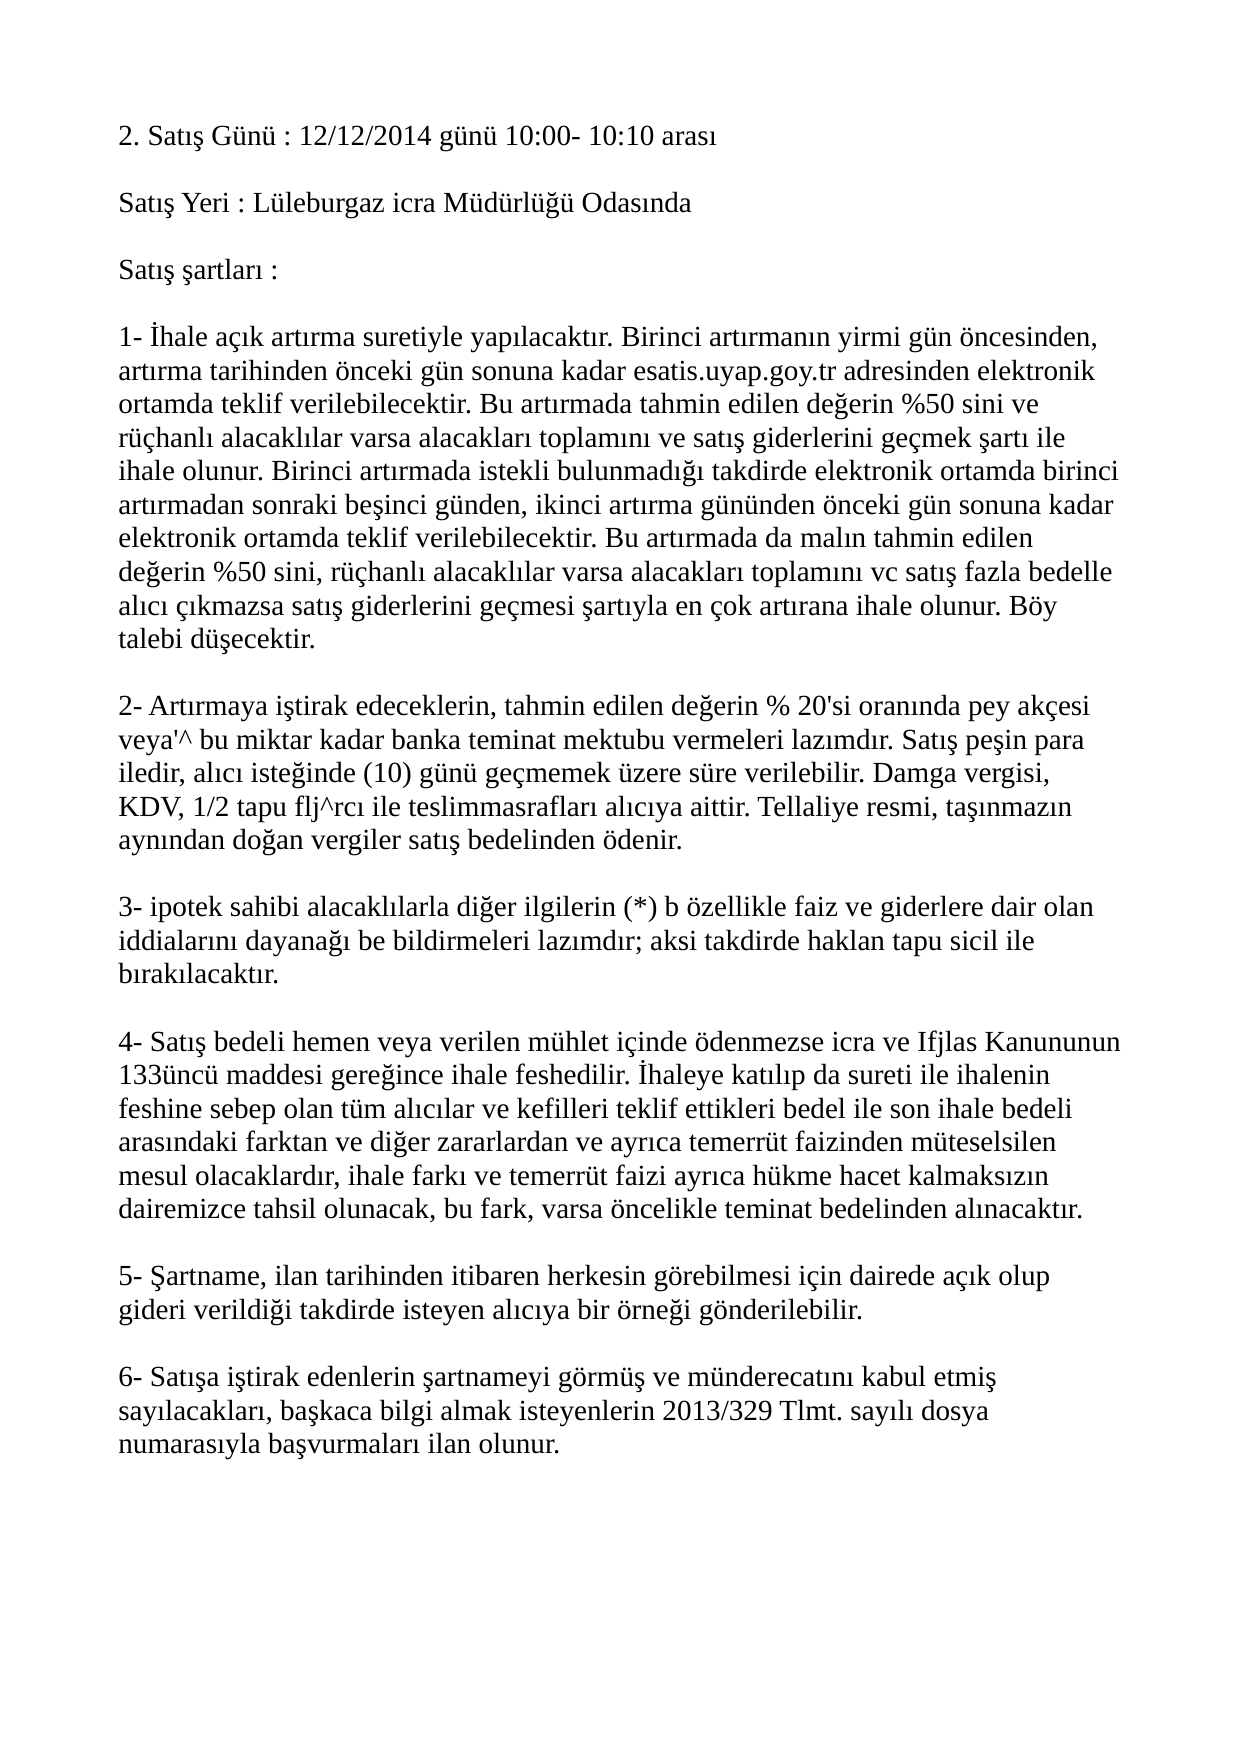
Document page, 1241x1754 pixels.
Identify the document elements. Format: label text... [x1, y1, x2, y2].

text 5- Şartname, ilan tarihinden itibaren herkesin görebilmesi için dairede açık olup gideri verildiği takdirde isteyen alıcıya bir örneği gönderilebilir. [118, 1258, 1122, 1326]
text 4- Satış bedeli hemen veya verilen mühlet içinde ödenmezse icra ve Ifjlas Kanununun 133üncü maddesi gereğince ihale feshedilir. İhaleye katılıp da sureti ile ihalenin feshine sebep olan tüm alıcılar ve kefilleri teklif ettikleri bedel ile son ihale bedeli arasındaki farktan ve diğer zararlardan ve ayrıca temerrüt faizinden müteselsilen mesul olacaklardır, ihale farkı ve temerrüt faizi ayrıca hükme hacet kalmaksızın dairemizce tahsil olunacak, bu fark, varsa öncelikle teminat bedelinden alınacaktır. [118, 1024, 1122, 1225]
text 6- Satışa iştirak edenlerin şartnameyi görmüş ve münderecatını kabul etmiş sayılacakları, başkaca bilgi almak isteyenlerin 2013/329 Tlmt. sayılı dosya numarasıyla başvurmaları ilan olunur. [118, 1359, 1122, 1460]
text Satış şartları : [118, 252, 1122, 286]
text 2- Artırmaya iştirak edeceklerin, tahmin edilen değerin % 20'si oranında pey akçesi veya'^ bu miktar kadar banka teminat mektubu vermeleri lazımdır. Satış peşin para iledir, alıcı isteğinde (10) günü geçmemek üzere süre verilebilir. Damga vergisi, KDV, 1/2 tapu flj^rcı ile teslimmasrafları alıcıya aittir. Tellaliye resmi, taşınmazın aynından doğan vergiler satış bedelinden ödenir. [118, 688, 1122, 856]
text Satış Yeri : Lüleburgaz icra Müdürlüğü Odasında [118, 185, 1122, 219]
text 3- ipotek sahibi alacaklılarla diğer ilgilerin (*) b özellikle faiz ve giderlere dair olan iddialarını dayanağı be bildirmeleri lazımdır; aksi takdirde haklan tapu sicil ile bırakılacaktır. [118, 889, 1122, 990]
text 2. Satış Günü : 12/12/2014 günü 10:00- 10:10 arası [118, 118, 1122, 152]
text 1- İhale açık artırma suretiyle yapılacaktır. Birinci artırmanın yirmi gün öncesinden, artırma tarihinden önceki gün sonuna kadar esatis.uyap.goy.tr adresinden elektronik ortamda teklif verilebilecektir. Bu artırmada tahmin edilen değerin %50 sini ve rüçhanlı alacaklılar varsa alacakları toplamını ve satış giderlerini geçmek şartı ile ihale olunur. Birinci artırmada istekli bulunmadığı takdirde elektronik ortamda birinci artırmadan sonraki beşinci günden, ikinci artırma gününden önceki gün sonuna kadar elektronik ortamda teklif verilebilecektir. Bu artırmada da malın tahmin edilen değerin %50 sini, rüçhanlı alacaklılar varsa alacakları toplamını vc satış fazla bedelle alıcı çıkmazsa satış giderlerini geçmesi şartıyla en çok artırana ihale olunur. Böy talebi düşecektir. [118, 319, 1122, 655]
